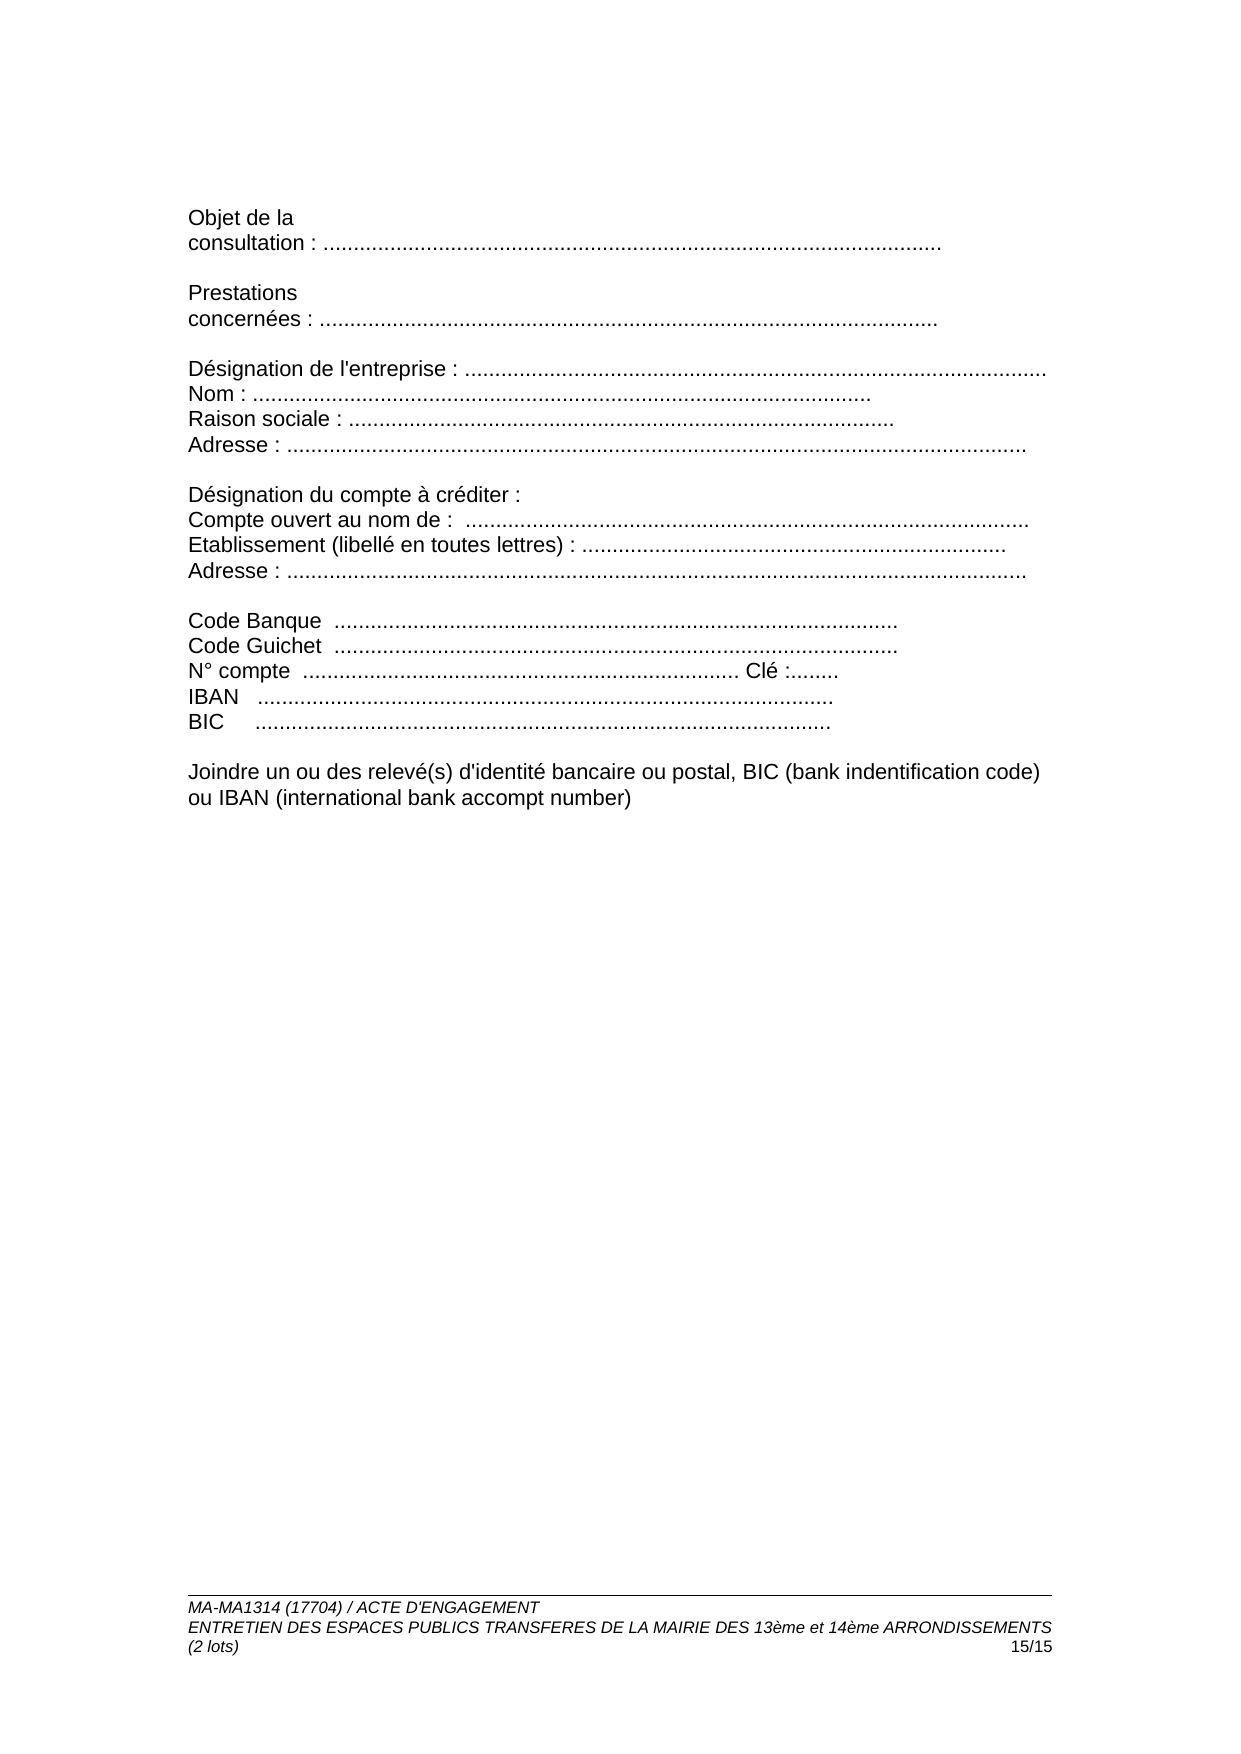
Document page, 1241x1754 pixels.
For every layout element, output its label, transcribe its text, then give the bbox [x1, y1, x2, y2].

text N° compte ........................................................................ Clé :........ [188, 658, 1052, 683]
text Objet de la consultation : ...................................................................................................... [188, 204, 1052, 255]
text Désignation de l'entreprise : ................................................................................................ [188, 356, 1052, 381]
text IBAN ............................................................................................... [188, 683, 1052, 709]
text Prestations concernées : ...................................................................................................... [188, 280, 1052, 331]
text BIC ............................................................................................... [188, 709, 1052, 734]
text Désignation du compte à créditer : [188, 482, 1052, 507]
text Adresse : .......................................................................................................................... [188, 431, 1052, 457]
text Nom : ...................................................................................................... [188, 381, 1052, 406]
text Etablissement (libellé en toutes lettres) : ...................................................................... [188, 532, 1052, 557]
text Raison sociale : .......................................................................................... [188, 406, 1052, 431]
text Adresse : .......................................................................................................................... [188, 557, 1052, 583]
text Code Guichet ............................................................................................. [188, 633, 1052, 658]
text Joindre un ou des relevé(s) d'identité bancaire ou postal, BIC (bank indentification code) ou IBAN (international bank accompt number) [188, 759, 1052, 809]
text Compte ouvert au nom de : ............................................................................................. [188, 507, 1052, 532]
text Code Banque ............................................................................................. [188, 608, 1052, 633]
